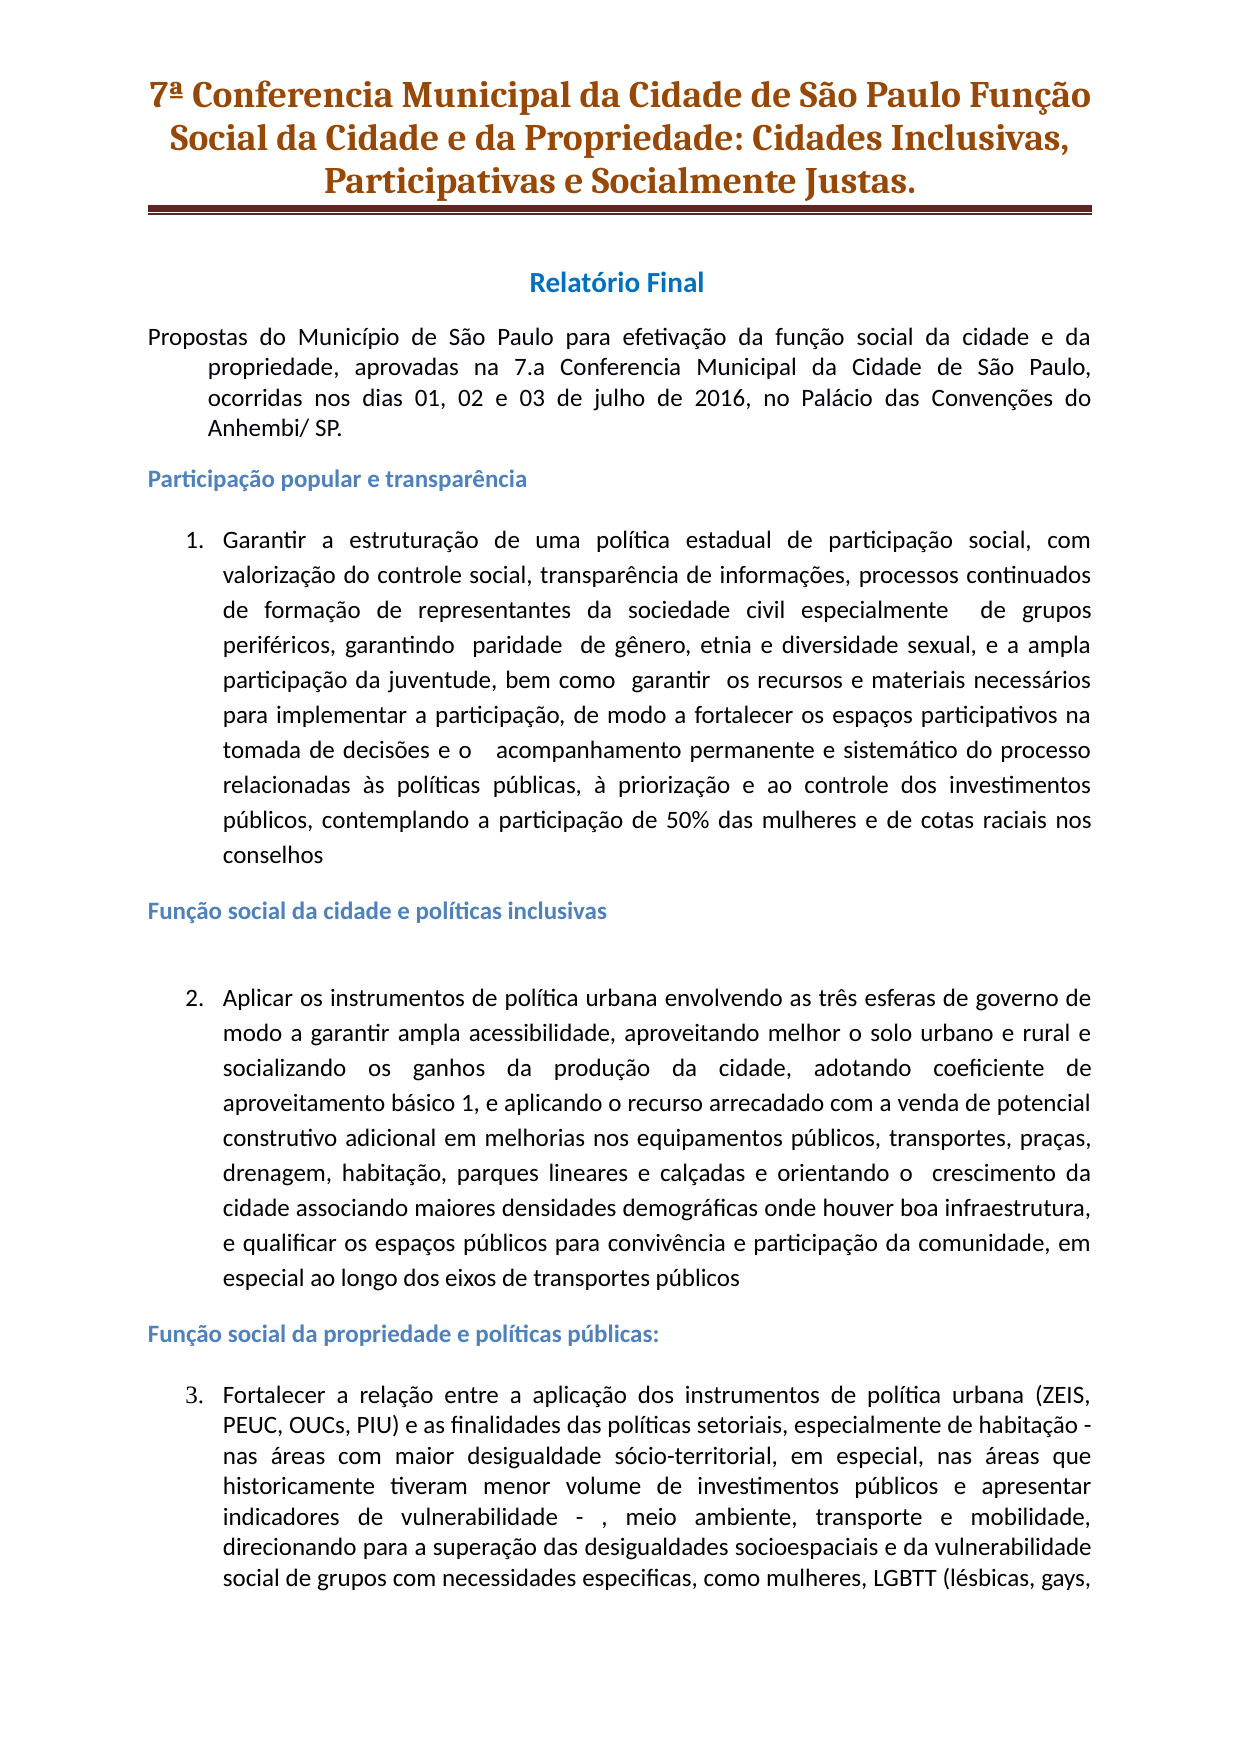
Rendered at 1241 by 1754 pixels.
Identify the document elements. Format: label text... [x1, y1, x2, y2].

subtitle Propostas do Município de São Paulo para efetivação da função social da cidade e da propriedade, aprovadas na 7.a Conferencia Municipal da Cidade de São Paulo, ocorridas nos dias 01, 02 e 03 de julho de 2016, no Palácio das Convenções do Anhembi/ SP. [148, 321, 1092, 443]
list Garantir a estruturação de uma política estadual de participação social, com valorização do controle social, transparência de informações, processos continuados de formação de representantes da sociedade civil especialmente de grupos periféricos, garantindo paridade de gênero, etnia e diversidade sexual, e a ampla participação da juventude, bem como garantir os recursos e materiais necessários para implementar a participação, de modo a fortalecer os espaços participativos na tomada de decisões e o acompanhamento permanente e sistemático do processo relacionadas às políticas públicas, à priorização e ao controle dos investimentos públicos, contemplando a participação de 50% das mulheres e de cotas raciais nos conselhos [185, 525, 1092, 870]
subtitle Participação popular e transparência [148, 464, 1092, 494]
list Fortalecer a relação entre a aplicação dos instrumentos de política urbana (ZEIS, PEUC, OUCs, PIU) e as finalidades das políticas setoriais, especialmente de habitação - nas áreas com maior desigualdade sócio-territorial, em especial, nas áreas que historicamente tiveram menor volume de investimentos públicos e apresentar indicadores de vulnerabilidade - , meio ambiente, transporte e mobilidade, direcionando para a superação das desigualdades socioespaciais e da vulnerabilidade social de grupos com necessidades especificas, como mulheres, LGBTT (lésbicas, gays, [185, 1379, 1092, 1592]
list Aplicar os instrumentos de política urbana envolvendo as três esferas de governo de modo a garantir ampla acessibilidade, aproveitando melhor o solo urbano e rural e socializando os ganhos da produção da cidade, adotando coeficiente de aproveitamento básico 1, e aplicando o recurso arrecadado com a venda de potencial construtivo adicional em melhorias nos equipamentos públicos, transportes, praças, drenagem, habitação, parques lineares e calçadas e orientando o crescimento da cidade associando maiores densidades demográficas onde houver boa infraestrutura, e qualificar os espaços públicos para convivência e participação da comunidade, em especial ao longo dos eixos de transportes públicos [185, 982, 1092, 1292]
subtitle Função social da cidade e políticas inclusivas [148, 896, 1092, 926]
subtitle Relatório Final [148, 264, 1092, 300]
subtitle Função social da propriedade e políticas públicas: [148, 1318, 1092, 1348]
